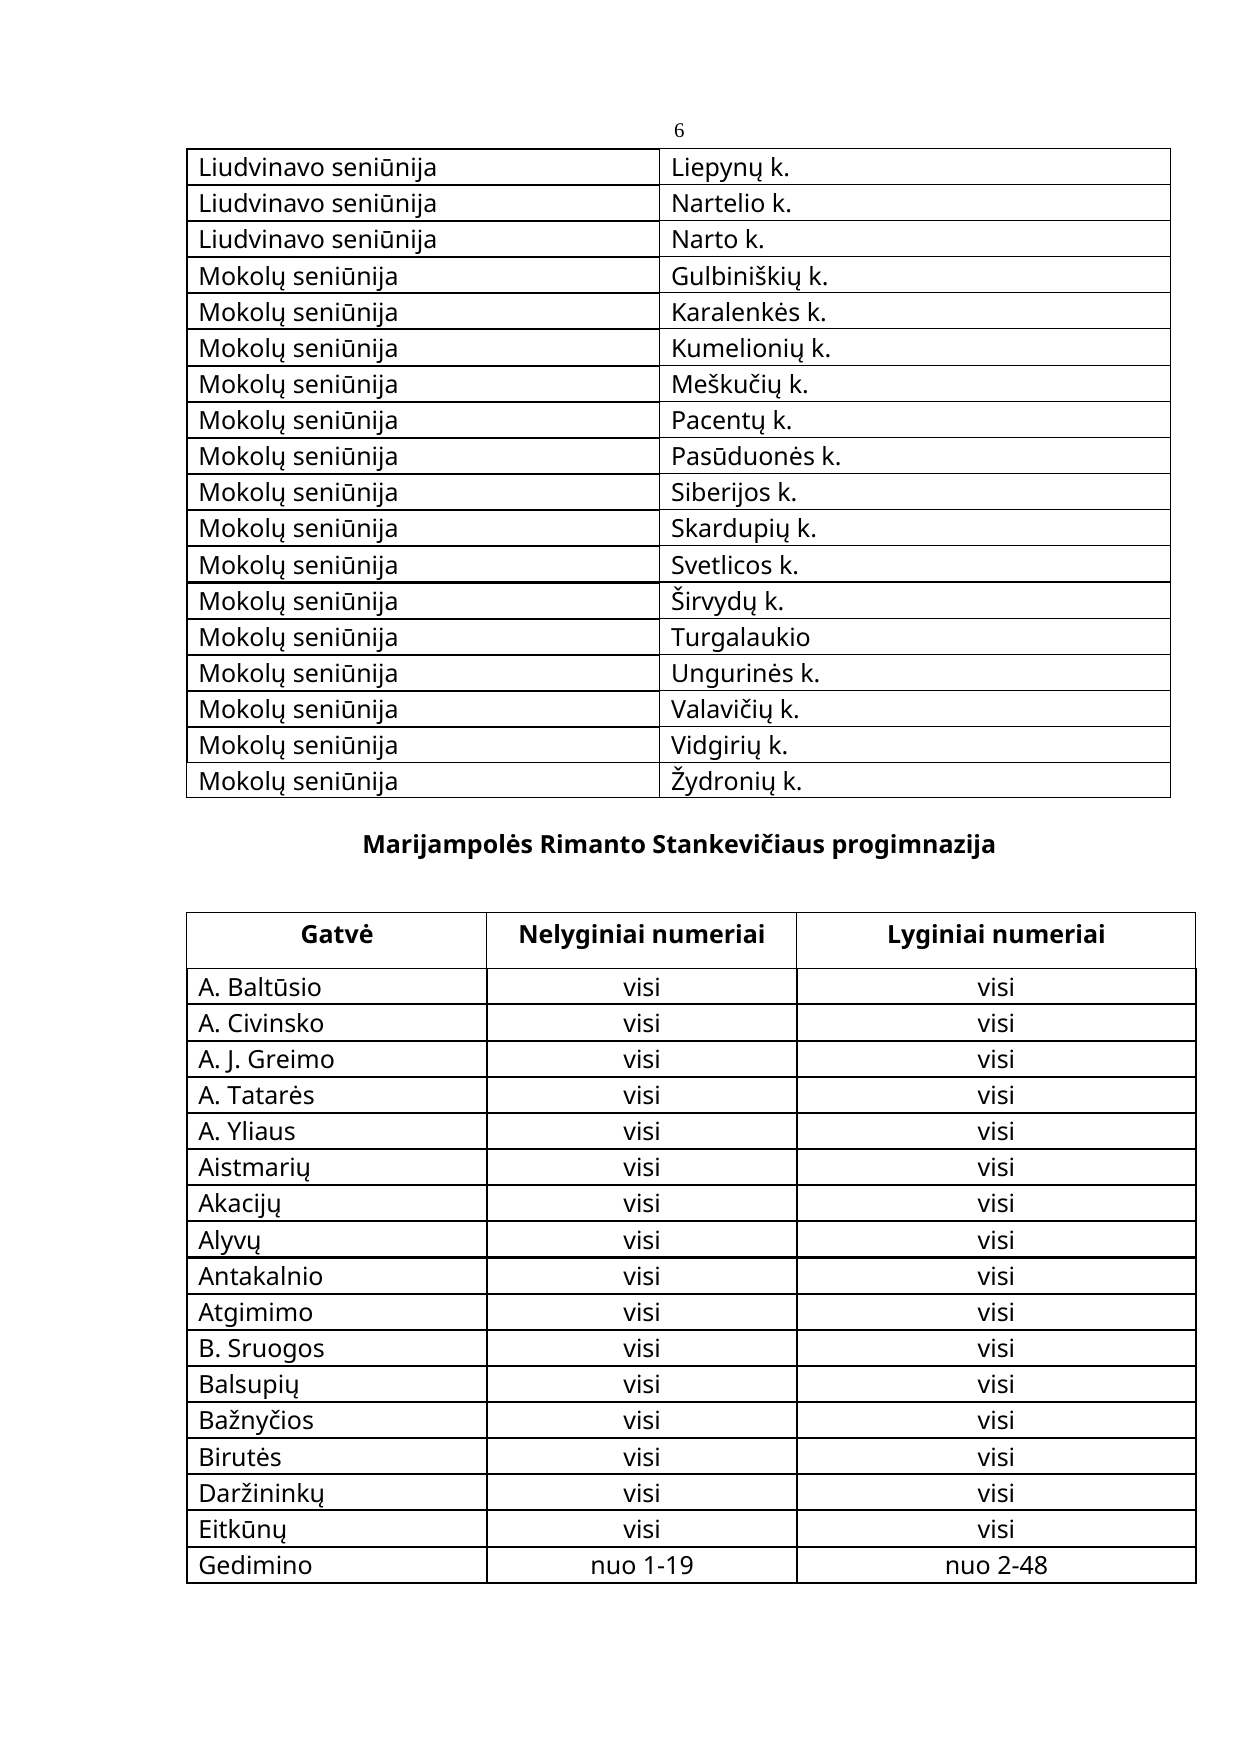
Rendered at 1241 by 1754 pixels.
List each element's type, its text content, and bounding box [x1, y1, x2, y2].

table_cell A. Tatarės [188, 1078, 486, 1112]
table_cell Balsupių [188, 1367, 486, 1401]
table_cell Aistmarių [188, 1150, 486, 1184]
table_cell nuo 2-48 [798, 1548, 1195, 1582]
table_cell Mokolų seniūnija [188, 294, 659, 328]
table_cell visi [488, 1511, 796, 1546]
table_cell visi [798, 1042, 1195, 1076]
table_cell visi [488, 1295, 796, 1329]
table_cell Liudvinavo seniūnija [188, 222, 659, 256]
table_cell nuo 1-19 [488, 1548, 796, 1582]
table_cell visi [798, 1439, 1195, 1473]
table_cell Širvydų k. [660, 583, 1170, 617]
table_cell visi [798, 1005, 1195, 1039]
table_cell Gulbiniškių k. [660, 257, 1170, 292]
table_cell A. Yliaus [188, 1114, 486, 1148]
table_cell Turgalaukio [660, 619, 1170, 654]
table_cell visi [798, 1222, 1195, 1256]
table_cell visi [488, 1078, 796, 1112]
table_cell Bažnyčios [188, 1403, 486, 1437]
table_cell Svetlicos k. [660, 546, 1170, 581]
table_cell Mokolų seniūnija [188, 728, 659, 762]
table_cell Gedimino [188, 1548, 486, 1582]
table_cell Skardupių k. [660, 510, 1170, 545]
table_cell visi [798, 1295, 1195, 1329]
table_cell Mokolų seniūnija [188, 547, 659, 581]
table_cell visi [488, 1005, 796, 1039]
table_cell visi [798, 1475, 1195, 1509]
table_cell Birutės [188, 1439, 486, 1473]
table_cell visi [488, 1403, 796, 1437]
table_cell Meškučių k. [660, 366, 1170, 401]
table_cell visi [488, 1186, 796, 1220]
table_cell Mokolų seniūnija [188, 403, 659, 437]
table_cell visi [798, 1403, 1195, 1437]
table_cell Mokolų seniūnija [188, 475, 659, 509]
table_cell Mokolų seniūnija [188, 692, 659, 726]
table_cell Karalenkės k. [660, 293, 1170, 328]
table_cell visi [488, 1042, 796, 1076]
table_cell Atgimimo [188, 1295, 486, 1329]
text Marijampolės Rimanto Stankevičiaus progimnazija [177, 827, 1181, 861]
table_cell Mokolų seniūnija [188, 258, 659, 292]
table_cell Narto k. [660, 221, 1170, 256]
table_cell Ungurinės k. [660, 655, 1170, 690]
table_cell A. Civinsko [188, 1005, 486, 1039]
table_header Lyginiai numeriai [797, 913, 1195, 968]
table_cell visi [798, 1259, 1195, 1292]
table_cell visi [798, 1186, 1195, 1220]
table_cell Daržininkų [188, 1475, 486, 1509]
table_cell Žydronių k. [660, 763, 1170, 797]
table_cell Mokolų seniūnija [188, 656, 659, 690]
table_cell Nartelio k. [660, 185, 1170, 220]
table_cell Alyvų [188, 1222, 486, 1256]
table_cell Valavičių k. [660, 691, 1170, 726]
table_cell Mokolų seniūnija [188, 330, 659, 364]
table_cell Antakalnio [188, 1259, 486, 1292]
table_cell Siberijos k. [660, 474, 1170, 509]
table_cell Kumelionių k. [660, 329, 1170, 364]
table_cell visi [798, 1078, 1195, 1112]
table_cell visi [798, 969, 1195, 1003]
table_cell Pasūduonės k. [660, 438, 1170, 473]
table_cell A. Baltūsio [188, 969, 486, 1003]
table_cell Mokolų seniūnija [188, 511, 659, 545]
table_cell visi [488, 1331, 796, 1365]
table_header Gatvė [187, 913, 486, 968]
table_cell visi [488, 1259, 796, 1292]
table_cell visi [798, 1114, 1195, 1148]
table_cell A. J. Greimo [188, 1042, 486, 1076]
table_cell Pacentų k. [660, 402, 1170, 437]
table_header Nelyginiai numeriai [487, 913, 796, 968]
table_cell visi [488, 1439, 796, 1473]
table_cell Mokolų seniūnija [188, 367, 659, 401]
table_cell visi [798, 1511, 1195, 1546]
table_cell Mokolų seniūnija [188, 620, 659, 654]
table_cell B. Sruogos [188, 1331, 486, 1365]
table_cell visi [488, 1150, 796, 1184]
table_cell visi [798, 1331, 1195, 1365]
table_cell Liepynų k. [660, 149, 1170, 184]
table_cell Mokolų seniūnija [188, 439, 659, 473]
table_cell Eitkūnų [188, 1511, 486, 1546]
table_cell visi [488, 969, 796, 1003]
table_cell visi [488, 1222, 796, 1256]
table_cell Liudvinavo seniūnija [188, 150, 659, 184]
table_cell visi [488, 1114, 796, 1148]
table_cell Mokolų seniūnija [187, 763, 659, 797]
table_cell Liudvinavo seniūnija [188, 186, 659, 220]
table_cell Akacijų [188, 1186, 486, 1220]
table_cell visi [798, 1150, 1195, 1184]
table_cell visi [488, 1367, 796, 1401]
table_cell visi [488, 1475, 796, 1509]
table_cell Mokolų seniūnija [188, 584, 659, 617]
table_cell Vidgirių k. [660, 727, 1170, 762]
table_cell visi [798, 1367, 1195, 1401]
